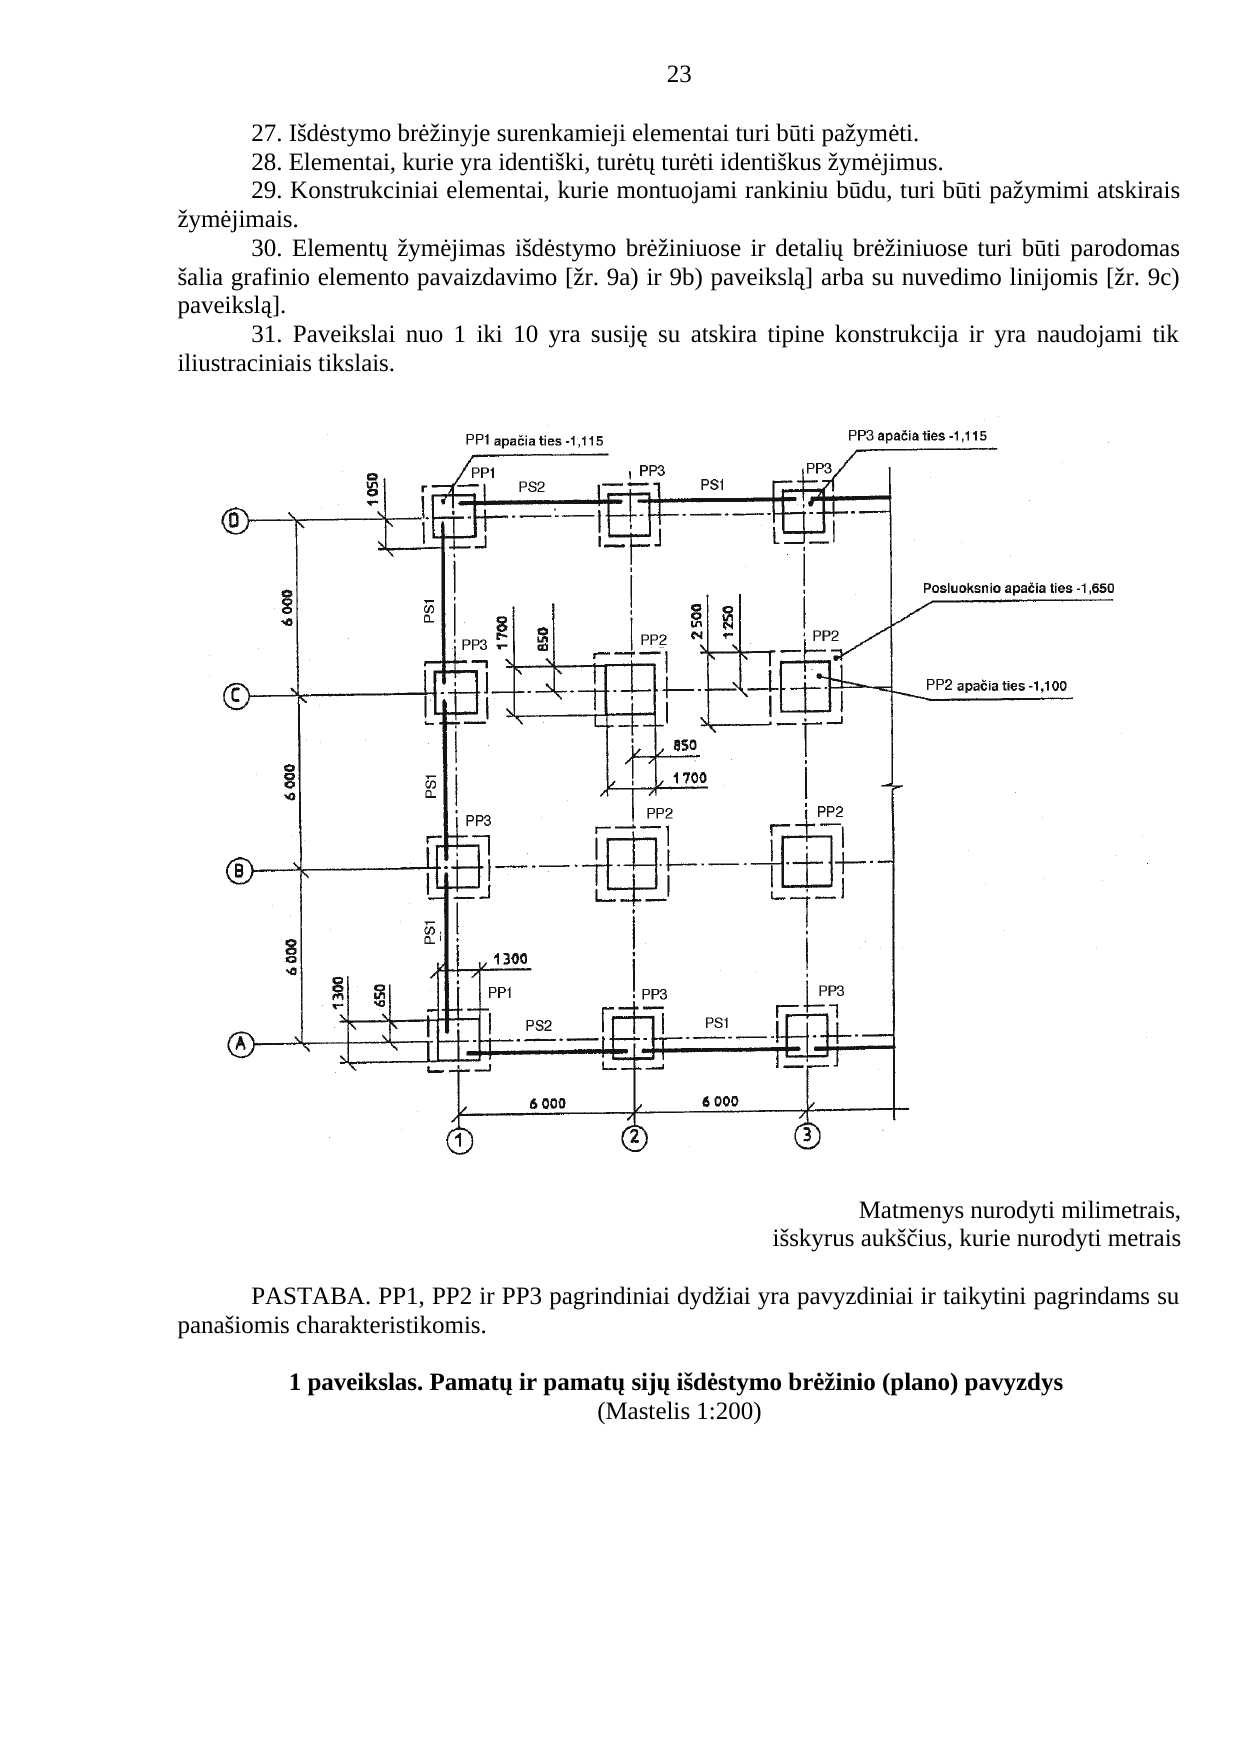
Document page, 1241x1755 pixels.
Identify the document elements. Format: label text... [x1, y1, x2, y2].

text 1 paveikslas. Pamatų ir pamatų sijų išdėstymo brėžinio (plano) pavyzdys [177, 1367, 1181, 1396]
text PASTABA. PP1, PP2 ir PP3 pagrindiniai dydžiai yra pavyzdiniai ir taikytini pagrindams su panašiomis charakteristikomis. [177, 1281, 1181, 1338]
text 29. Konstrukciniai elementai, kurie montuojami rankiniu būdu, turi būti pažymimi atskirais žymėjimais. [177, 176, 1181, 233]
text Matmenys nurodyti milimetrais, [177, 1195, 1181, 1223]
text 30. Elementų žymėjimas išdėstymo brėžiniuose ir detalių brėžiniuose turi būti parodomas šalia grafinio elemento pavaizdavimo [žr. 9a) ir 9b) paveikslą] arba su nuvedimo linijomis [žr. 9c) paveikslą]. [177, 233, 1181, 319]
text 27. Išdėstymo brėžinyje surenkamieji elementai turi būti pažymėti. [177, 118, 1181, 147]
text (Mastelis 1:200) [177, 1396, 1181, 1425]
text 28. Elementai, kurie yra identiški, turėtų turėti identiškus žymėjimus. [177, 147, 1181, 176]
text išskyrus aukščius, kurie nurodyti metrais [177, 1223, 1181, 1252]
text 31. Paveikslai nuo 1 iki 10 yra susiję su atskira tipine konstrukcija ir yra naudojami tik iliustraciniais tikslais. [177, 319, 1181, 377]
